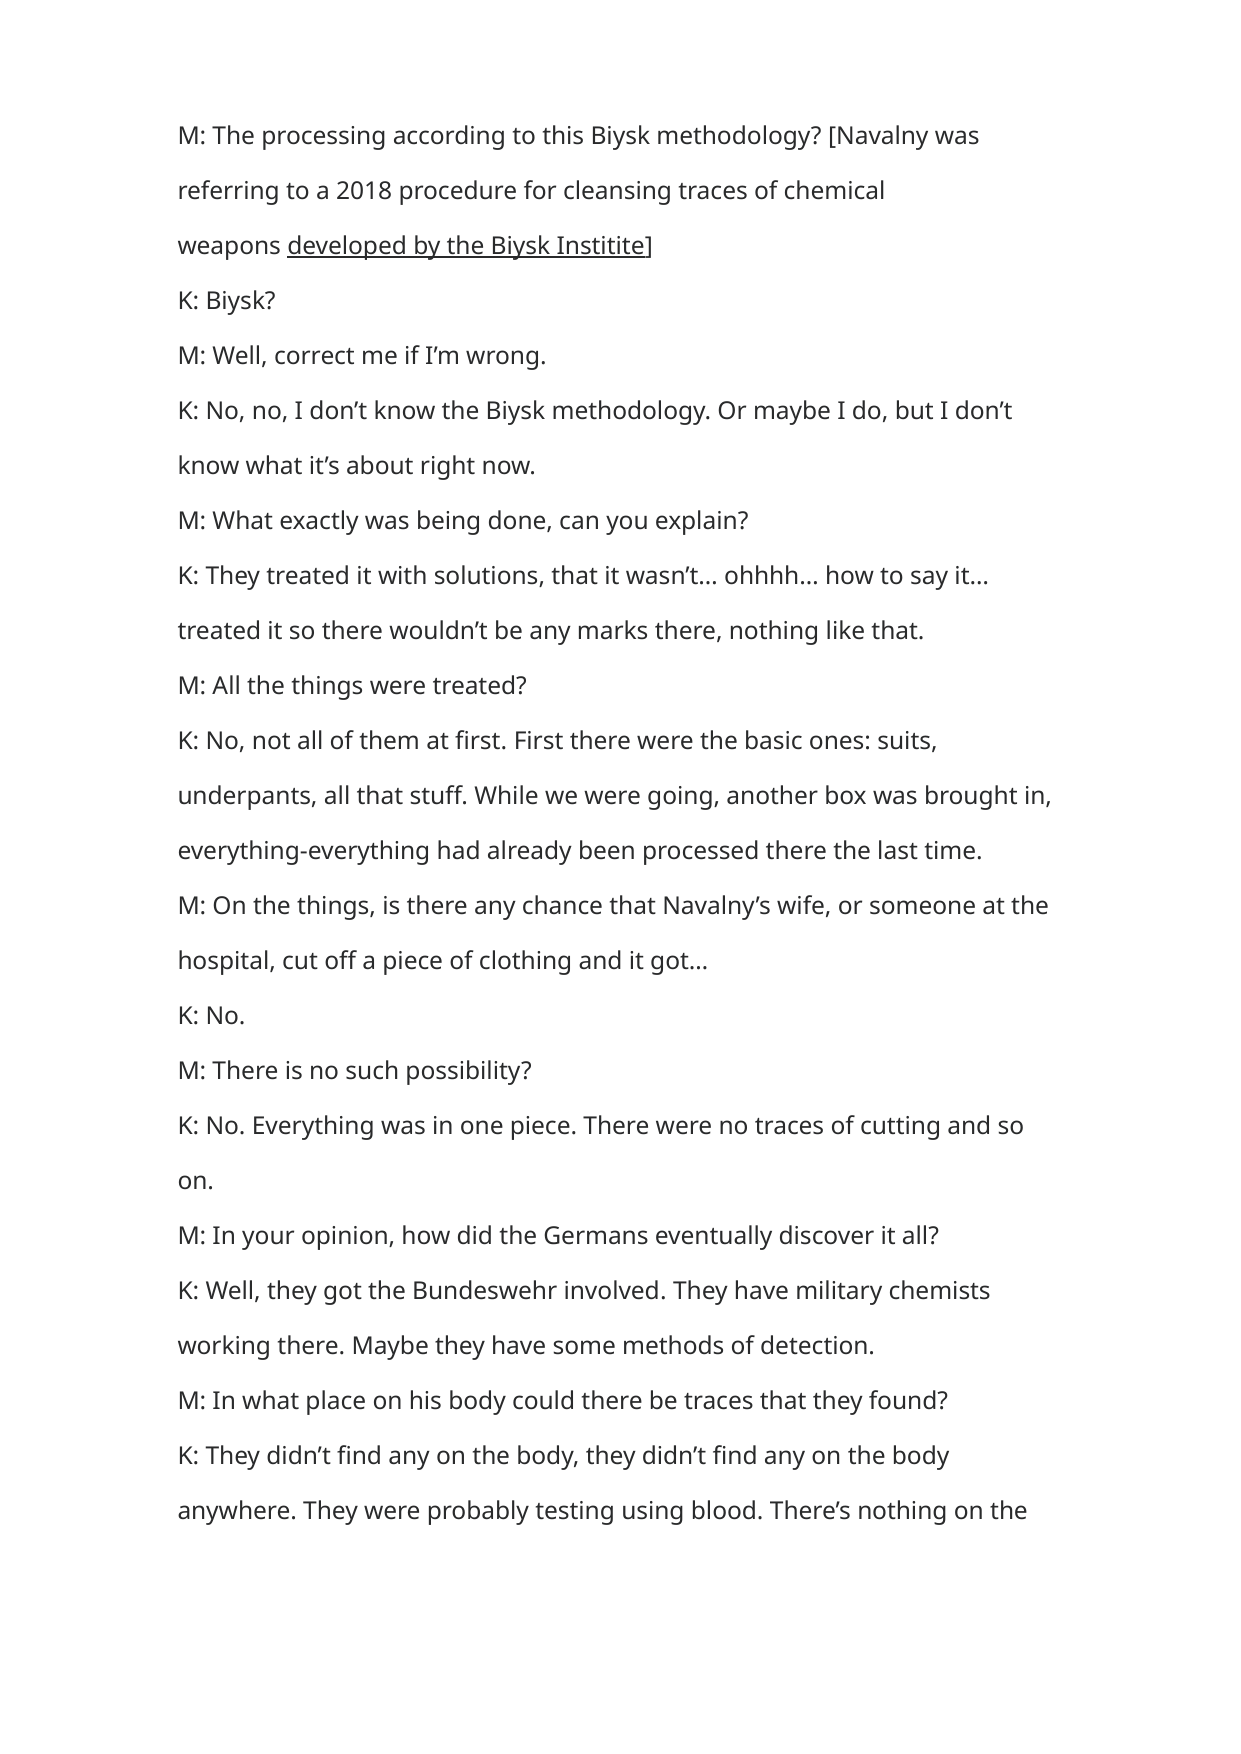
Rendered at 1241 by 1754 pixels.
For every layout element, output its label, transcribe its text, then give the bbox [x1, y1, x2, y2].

text M: What exactly was being done, can you explain? [177, 503, 1063, 536]
text K: They didn’t find any on the body, they didn’t find any on the body anywhere. They were probably testing using blood. There’s nothing on the [177, 1438, 1063, 1526]
text M: The processing according to this Biysk methodology? [Navalny was referring to a 2018 procedure for cleansing traces of chemical weapons developed by the Biysk Institite] [177, 118, 1063, 261]
text K: No. Everything was in one piece. There were no traces of cutting and so on. [177, 1108, 1063, 1196]
text K: Well, they got the Bundeswehr involved. They have military chemists working there. Maybe they have some methods of detection. [177, 1273, 1063, 1361]
text M: In your opinion, how did the Germans eventually discover it all? [177, 1218, 1063, 1251]
text K: No, no, I don’t know the Biysk methodology. Or maybe I do, but I don’t know what it’s about right now. [177, 393, 1063, 481]
text K: No, not all of them at first. First there were the basic ones: suits, underpants, all that stuff. While we were going, another box was brought in, everything-everything had already been processed there the last time. [177, 723, 1063, 866]
text M: On the things, is there any chance that Navalny’s wife, or someone at the hospital, cut off a piece of clothing and it got… [177, 888, 1063, 976]
text K: No. [177, 998, 1063, 1031]
text K: Biysk? [177, 283, 1063, 316]
text M: In what place on his body could there be traces that they found? [177, 1383, 1063, 1416]
text K: They treated it with solutions, that it wasn’t… ohhhh… how to say it… treated it so there wouldn’t be any marks there, nothing like that. [177, 558, 1063, 646]
text M: Well, correct me if I’m wrong. [177, 338, 1063, 371]
text M: All the things were treated? [177, 668, 1063, 701]
text M: There is no such possibility? [177, 1053, 1063, 1086]
